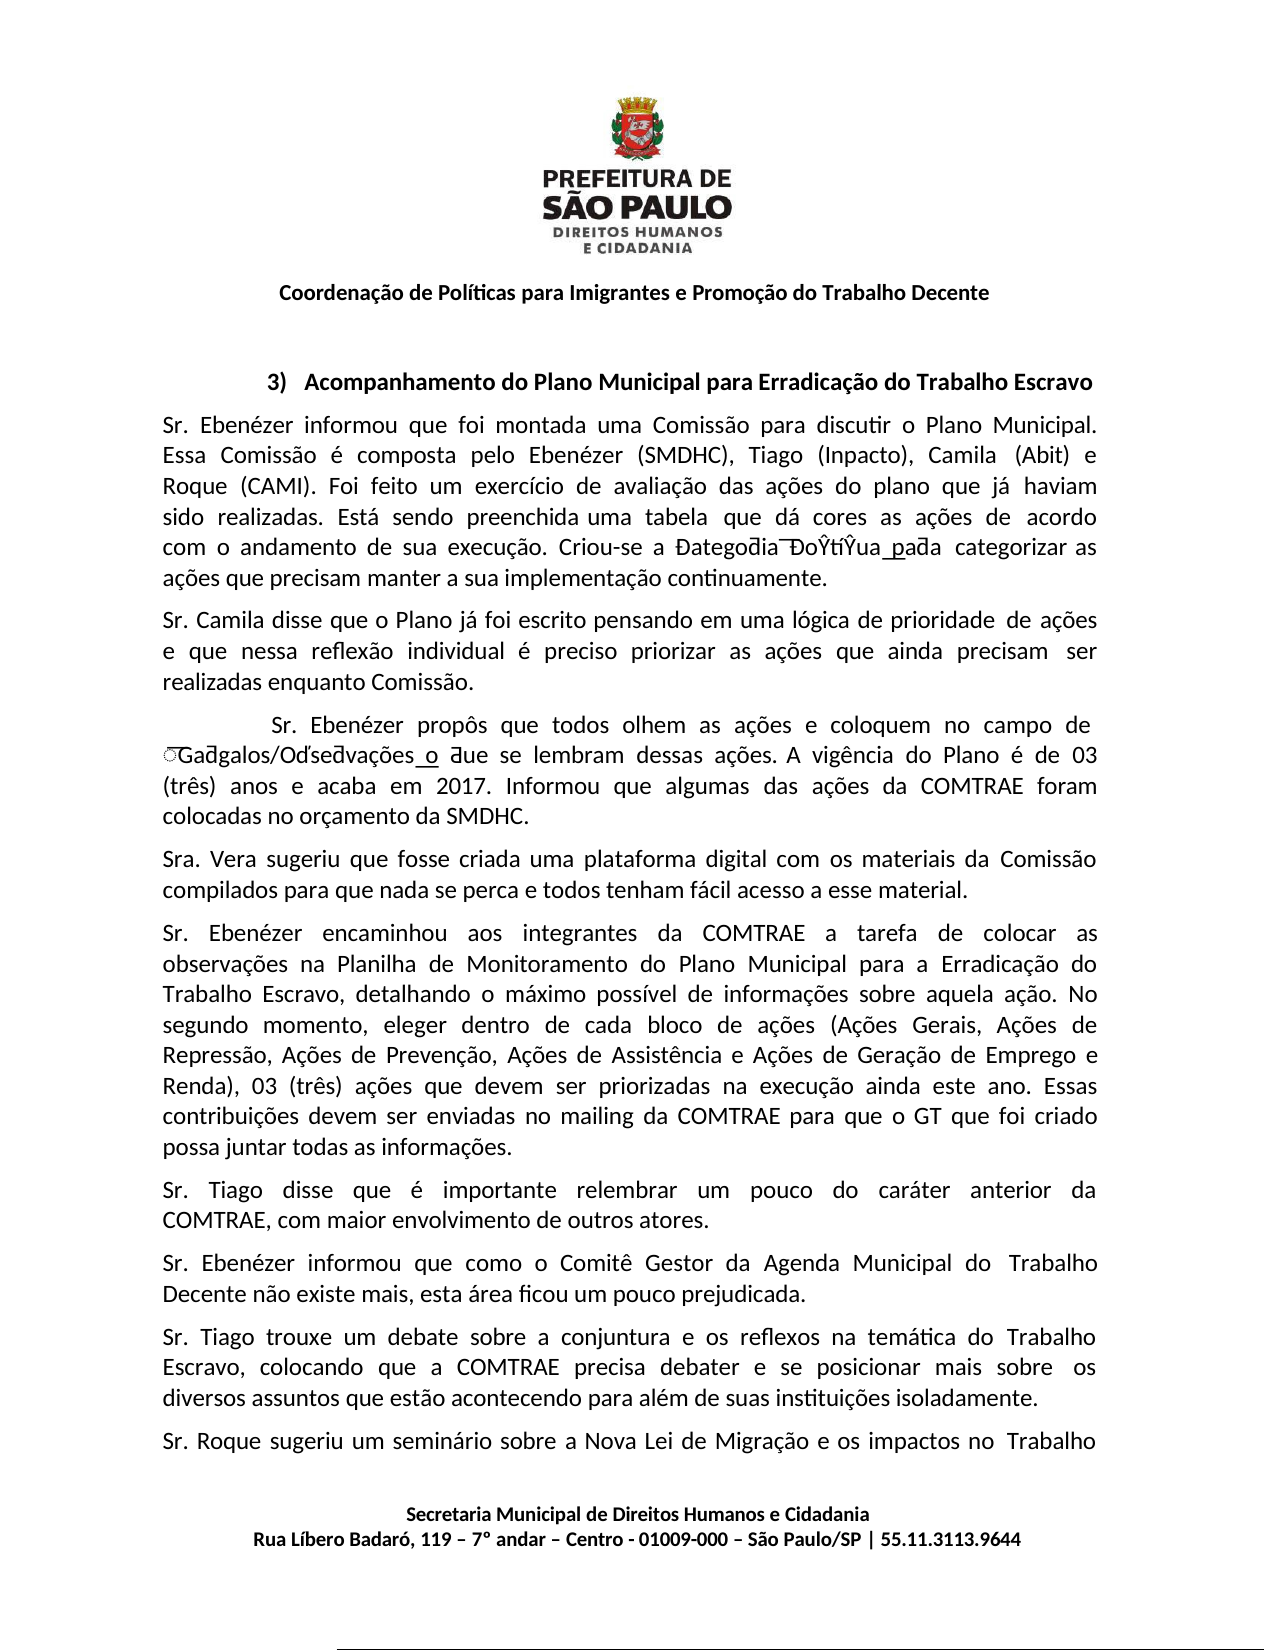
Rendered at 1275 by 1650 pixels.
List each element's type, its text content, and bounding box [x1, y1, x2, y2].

text Sr. Tiago disse que é importante relembrar um pouco do caráter anterior da COMTRAE, com maior envolvimento de outros atores. [162, 1174, 1097, 1235]
text Sr. Roque sugeriu um seminário sobre a Nova Lei de Migração e os impactos no Trabalho [162, 1425, 1097, 1456]
text ͞Gaƌgalos/Oďseƌvações͟ o Ƌue se lembram dessas ações. A vigência do Plano é de 03 (três) anos e acaba em 2017. Informou que algumas das ações da COMTRAE foram colocadas no orçamento da SMDHC. [162, 739, 1098, 831]
text Sr. Ebenézer informou que foi montada uma Comissão para discutir o Plano Municipal. Essa Comissão é composta pelo Ebenézer (SMDHC), Tiago (Inpacto), Camila (Abit) e Roque (CAMI). Foi feito um exercício de avaliação das ações do plano que já haviam sido realizadas. Está sendo preenchida uma tabela que dá cores as ações de acordo com o andamento de sua execução. Criou-se a Đategoƌia ͞ĐoŶtíŶua͟ paƌa categorizar as ações que precisam manter a sua implementação continuamente. [162, 409, 1097, 592]
text Sr. Tiago trouxe um debate sobre a conjuntura e os reflexos na temática do Trabalho Escravo, colocando que a COMTRAE precisa debater e se posicionar mais sobre os diversos assuntos que estão acontecendo para além de suas instituições isoladamente. [162, 1321, 1097, 1413]
text Sra. Vera sugeriu que fosse criada uma plataforma digital com os materiais da Comissão compilados para que nada se perca e todos tenham fácil acesso a esse material. [162, 843, 1096, 904]
text Sr. Camila disse que o Plano já foi escrito pensando em uma lógica de prioridade de ações e que nessa reflexão individual é preciso priorizar as ações que ainda precisam ser realizadas enquanto Comissão. [162, 605, 1097, 696]
text Sr. Ebenézer informou que como o Comitê Gestor da Agenda Municipal do Trabalho Decente não existe mais, esta área ficou um pouco prejudicada. [162, 1247, 1098, 1308]
text Sr. Ebenézer encaminhou aos integrantes da COMTRAE a tarefa de colocar as observações na Planilha de Monitoramento do Plano Municipal para a Erradicação do Trabalho Escravo, detalhando o máximo possível de informações sobre aquela ação. No segundo momento, eleger dentro de cada bloco de ações (Ações Gerais, Ações de Repressão, Ações de Prevenção, Ações de Assistência e Ações de Geração de Emprego e Renda), 03 (três) ações que devem ser priorizadas na execução ainda este ano. Essas contribuições devem ser enviadas no mailing da COMTRAE para que o GT que foi criado possa juntar todas as informações. [162, 917, 1098, 1161]
text Sr. Ebenézer propôs que todos olhem as ações e coloquem no campo de [271, 709, 1112, 739]
list Acompanhamento do Plano Municipal para Erradicação do Trabalho Escravo [267, 366, 1112, 397]
